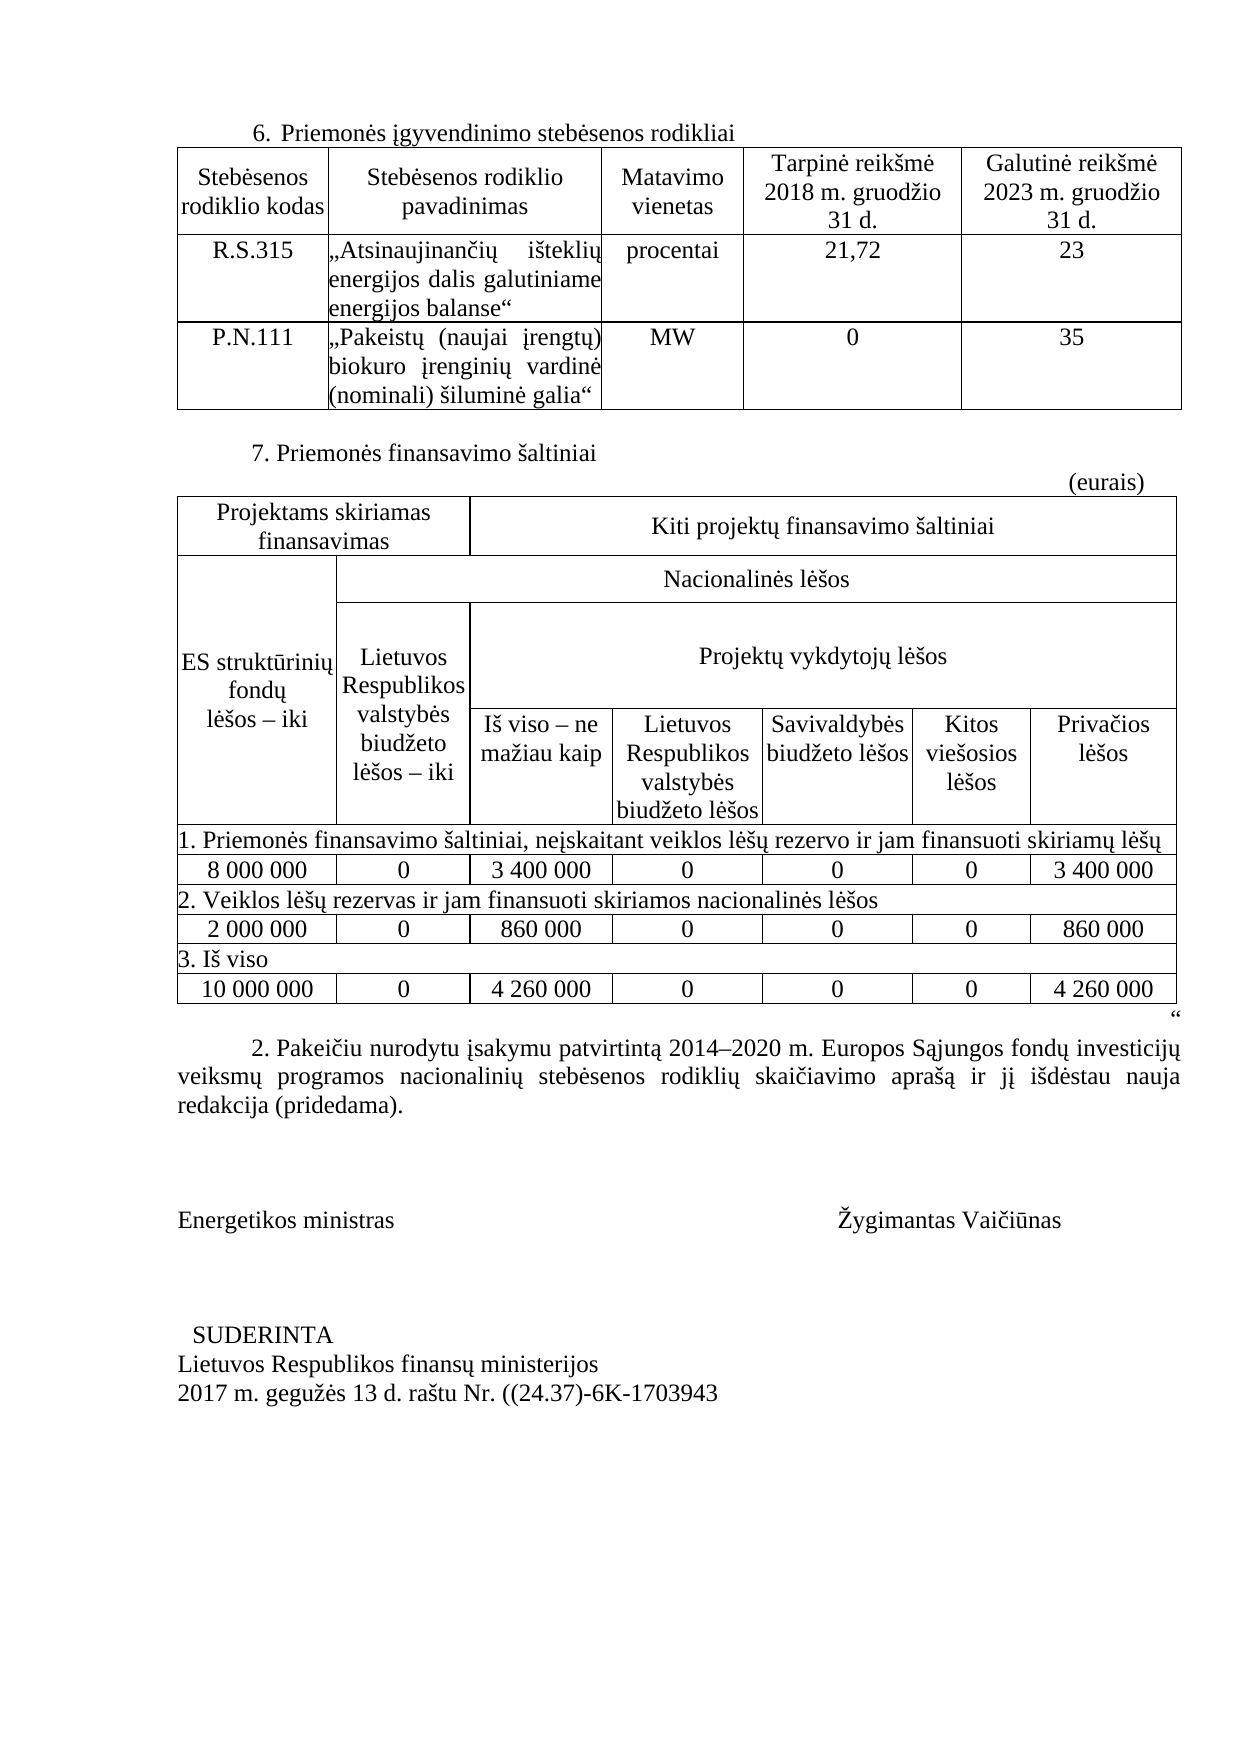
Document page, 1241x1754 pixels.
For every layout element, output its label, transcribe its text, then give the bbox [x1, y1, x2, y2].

table_cell Lietuvos Respublikos valstybės biudžeto lėšos [613, 709, 762, 824]
table_cell 0 [337, 855, 469, 884]
table_header Galutinė reikšmė 2023 m. gruodžio 31 d. [962, 148, 1181, 234]
table_header Tarpinė reikšmė 2018 m. gruodžio 31 d. [744, 148, 961, 234]
table_cell 0 [913, 974, 1030, 1003]
table_cell 0 [613, 974, 762, 1003]
table_cell Kiti projektų finansavimo šaltiniai [471, 497, 1176, 554]
table_cell 3 400 000 [471, 855, 612, 884]
table_cell 0 [337, 915, 469, 943]
table_cell Projektų vykdytojų lėšos [471, 603, 1176, 708]
table_cell 0 [763, 915, 912, 943]
table_cell Nacionalinės lėšos [337, 556, 1176, 602]
table_cell 860 000 [471, 915, 612, 943]
table_cell [1177, 708, 1181, 824]
table_cell Savivaldybės biudžeto lėšos [763, 709, 912, 824]
table_cell 21,72 [744, 235, 961, 321]
table_cell Privačios lėšos [1031, 709, 1176, 824]
table_cell „Atsinaujinančių išteklių energijos dalis galutiniame energijos balanse“ [329, 235, 601, 321]
text 2017 m. gegužės 13 d. raštu Nr. ((24.37)-6K-1703943 [177, 1378, 1240, 1406]
table_cell [1177, 496, 1181, 554]
table_cell MW [602, 323, 743, 409]
table_cell [1177, 943, 1181, 973]
table_header Stebėsenos rodiklio pavadinimas [329, 148, 601, 234]
table_header Matavimo vienetas [602, 148, 743, 234]
text 6. Priemonės įgyvendinimo stebėsenos rodikliai [252, 118, 1181, 147]
table_cell 0 [613, 915, 762, 943]
text Lietuvos Respublikos finansų ministerijos [177, 1349, 1181, 1378]
table_cell 4 260 000 [1031, 974, 1176, 1003]
table_cell „Pakeistų (naujai įrengtų) biokuro įrenginių vardinė (nominali) šiluminė galia“ [329, 323, 601, 409]
table_cell 10 000 000 [178, 974, 336, 1003]
table_cell 35 [962, 323, 1181, 409]
table_cell 3 400 000 [1031, 855, 1176, 884]
table_cell [1177, 854, 1181, 884]
table_cell 3. Iš viso [178, 944, 1176, 973]
table_cell [1177, 602, 1181, 708]
table_cell 0 [913, 855, 1030, 884]
table_cell Iš viso – ne mažiau kaip [471, 709, 612, 824]
text 7. Priemonės finansavimo šaltiniai [177, 438, 1181, 467]
text SUDERINTA [192, 1320, 1181, 1349]
table_cell 0 [744, 323, 961, 409]
table_cell 23 [962, 235, 1181, 321]
table_header [177, 467, 671, 496]
table_header (eurais) [671, 467, 1181, 496]
table_cell [1177, 555, 1181, 602]
table_cell 0 [763, 974, 912, 1003]
table_cell P.N.111 [178, 323, 328, 409]
table_cell Lietuvos Respublikos valstybės biudžeto lėšos – iki [337, 603, 469, 824]
table_cell R.S.315 [178, 235, 328, 321]
text “ [177, 1004, 1181, 1033]
text 2. Pakeičiu nurodytu įsakymu patvirtintą 2014–2020 m. Europos Sąjungos fondų investicijų veiksmų programos nacionalinių stebėsenos rodiklių skaičiavimo aprašą ir jį išdėstau nauja redakcija (pridedama). [177, 1033, 1181, 1119]
table_header Stebėsenos rodiklio kodas [178, 148, 328, 234]
table_cell 0 [337, 974, 469, 1003]
table_cell Projektams skiriamas finansavimas [178, 497, 469, 554]
table_cell 2. Veiklos lėšų rezervas ir jam finansuoti skiriamos nacionalinės lėšos [178, 885, 1176, 913]
table_cell [1177, 914, 1181, 943]
table_cell 1. Priemonės finansavimo šaltiniai, neįskaitant veiklos lėšų rezervo ir jam finansuoti skiriamų lėšų [178, 825, 1176, 854]
table_cell [1177, 973, 1181, 1003]
table_cell 0 [913, 915, 1030, 943]
table_cell 860 000 [1031, 915, 1176, 943]
table_cell ES struktūrinių fondų lėšos – iki [178, 556, 336, 824]
text Energetikos ministras Žygimantas Vaičiūnas [177, 1205, 1181, 1234]
table_cell Kitos viešosios lėšos [913, 709, 1030, 824]
table_cell 4 260 000 [471, 974, 612, 1003]
table_cell [1177, 824, 1181, 854]
table_cell 8 000 000 [178, 855, 336, 884]
table_cell 0 [763, 855, 912, 884]
table_cell [1177, 884, 1181, 913]
table_cell procentai [602, 235, 743, 321]
table_cell 2 000 000 [178, 915, 336, 943]
table_cell 0 [613, 855, 762, 884]
